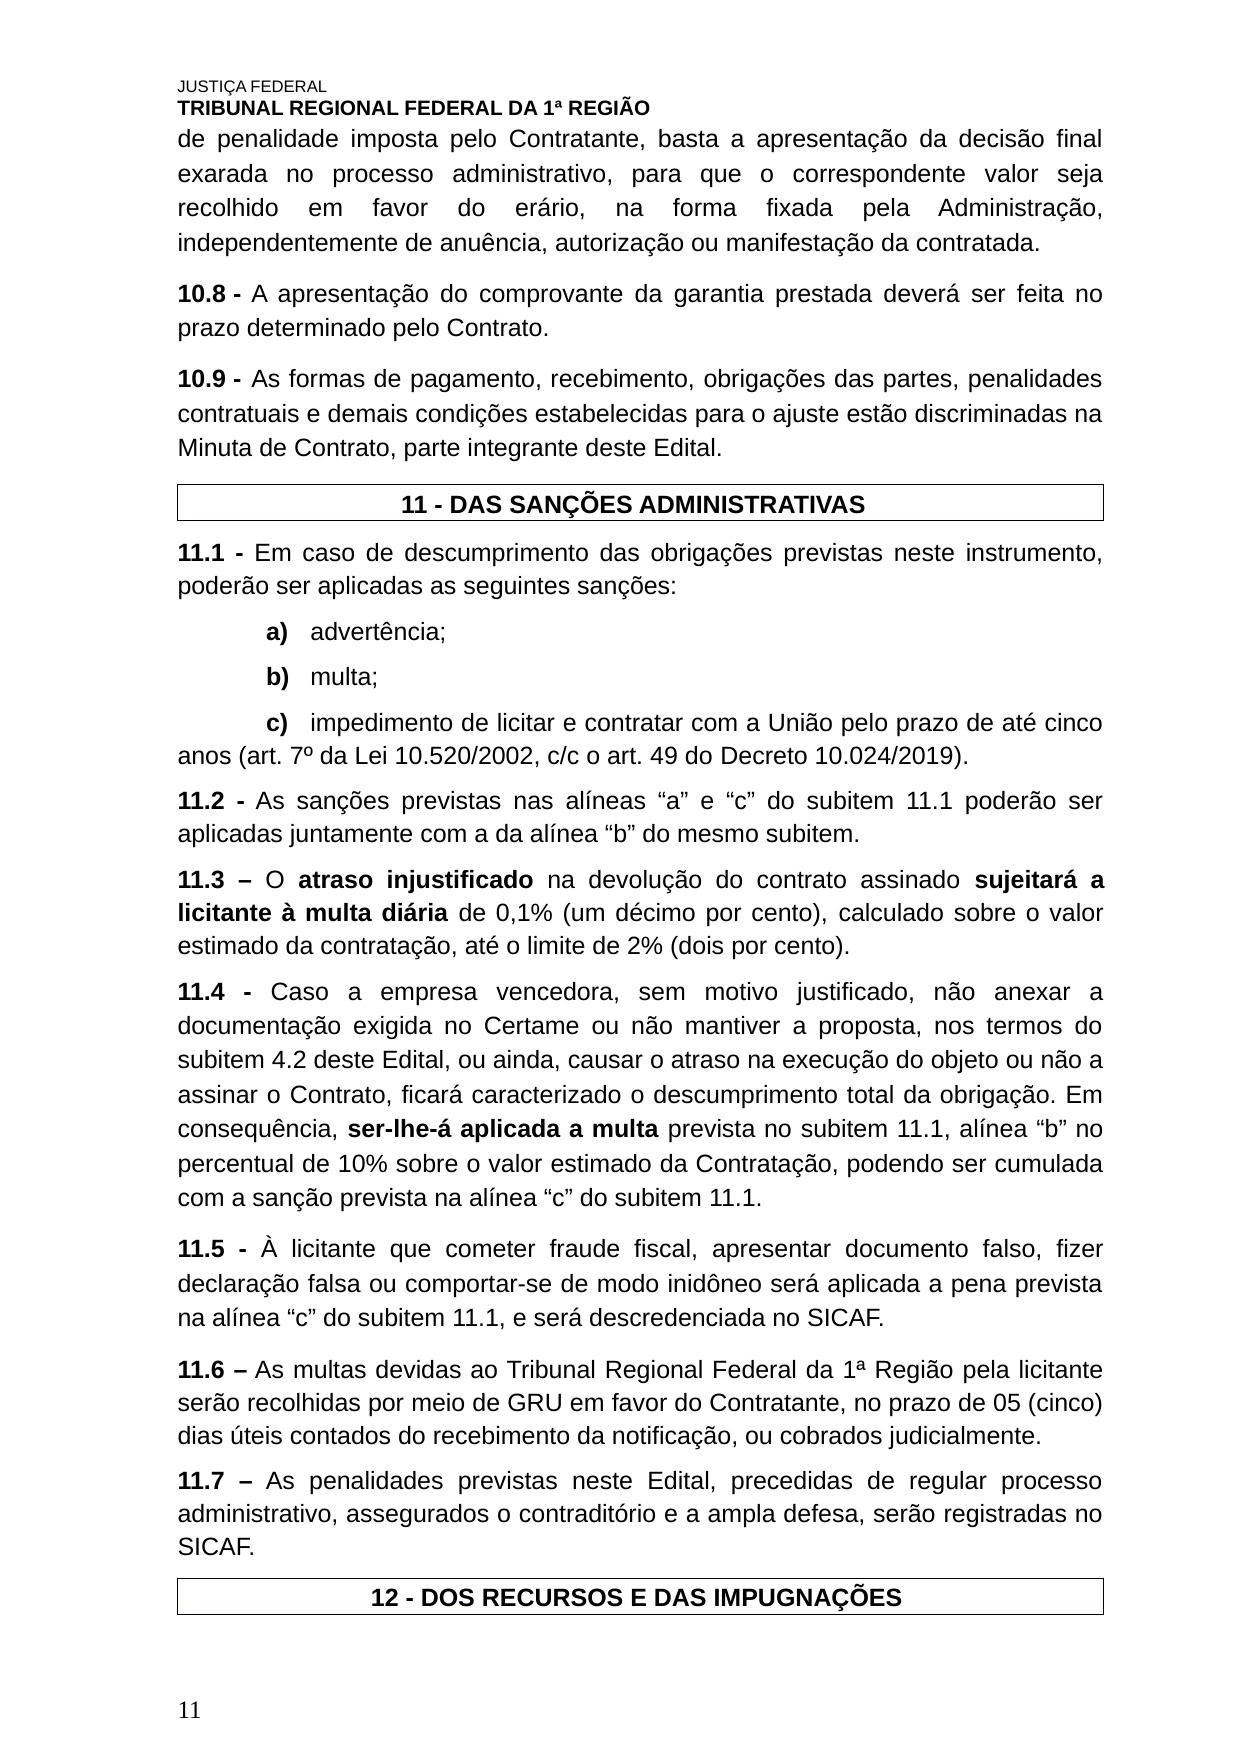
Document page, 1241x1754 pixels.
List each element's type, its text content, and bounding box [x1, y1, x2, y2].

text 11.7 – As penalidades previstas neste Edital, precedidas de regular processo administrativo, assegurados o contraditório e a ampla defesa, serão registradas no SICAF. [177, 1466, 1104, 1561]
text b) multa; [177, 662, 1104, 691]
text 11.3 – O atraso injustificado na devolução do contrato assinado sujeitará a licitante à multa diária de 0,1% (um décimo por cento), calculado sobre o valor estimado da contratação, até o limite de 2% (dois por cento). [177, 865, 1104, 960]
text 10.8 - A apresentação do comprovante da garantia prestada deverá ser feita no prazo determinado pelo Contrato. [177, 279, 1104, 342]
text 11.5 - À licitante que cometer fraude fiscal, apresentar documento falso, fizer declaração falsa ou comportar-se de modo inidôneo será aplicada a pena prevista na alínea “c” do subitem 11.1, e será descredenciada no SICAF. [177, 1234, 1104, 1332]
text 11.2 - As sanções previstas nas alíneas “a” e “c” do subitem 11.1 poderão ser aplicadas juntamente com a da alínea “b” do mesmo subitem. [177, 786, 1104, 848]
text 11.1 - Em caso de descumprimento das obrigações previstas neste instrumento, poderão ser aplicadas as seguintes sanções: [177, 538, 1104, 600]
text de penalidade imposta pelo Contratante, basta a apresentação da decisão final exarada no processo administrativo, para que o correspondente valor seja recolhido em favor do erário, na forma fixada pela Administração, independentemente de anuência, autorização ou manifestação da contratada. [177, 124, 1104, 256]
text 12 - DOS RECURSOS E DAS IMPUGNAÇÕES [178, 1579, 1103, 1614]
text 11 - DAS SANÇÕES ADMINISTRATIVAS [178, 485, 1103, 520]
text 11.6 – As multas devidas ao Tribunal Regional Federal da 1ª Região pela licitante serão recolhidas por meio de GRU em favor do Contratante, no prazo de 05 (cinco) dias úteis contados do recebimento da notificação, ou cobrados judicialmente. [177, 1354, 1104, 1449]
text 10.9 - As formas de pagamento, recebimento, obrigações das partes, penalidades contratuais e demais condições estabelecidas para o ajuste estão discriminadas na Minuta de Contrato, parte integrante deste Edital. [177, 364, 1104, 462]
text 11.4 - Caso a empresa vencedora, sem motivo justificado, não anexar a documentação exigida no Certame ou não mantiver a proposta, nos termos do subitem 4.2 deste Edital, ou ainda, causar o atraso na execução do objeto ou não a assinar o Contrato, ficará caracterizado o descumprimento total da obrigação. Em consequência, ser-lhe-á aplicada a multa prevista no subitem 11.1, alínea “b” no percentual de 10% sobre o valor estimado da Contratação, podendo ser cumulada com a sanção prevista na alínea “c” do subitem 11.1. [177, 976, 1104, 1212]
text a) advertência; [177, 617, 1104, 646]
text c) impedimento de licitar e contratar com a União pelo prazo de até cinco anos (art. 7º da Lei 10.520/2002, c/c o art. 49 do Decreto 10.024/2019). [177, 708, 1104, 769]
